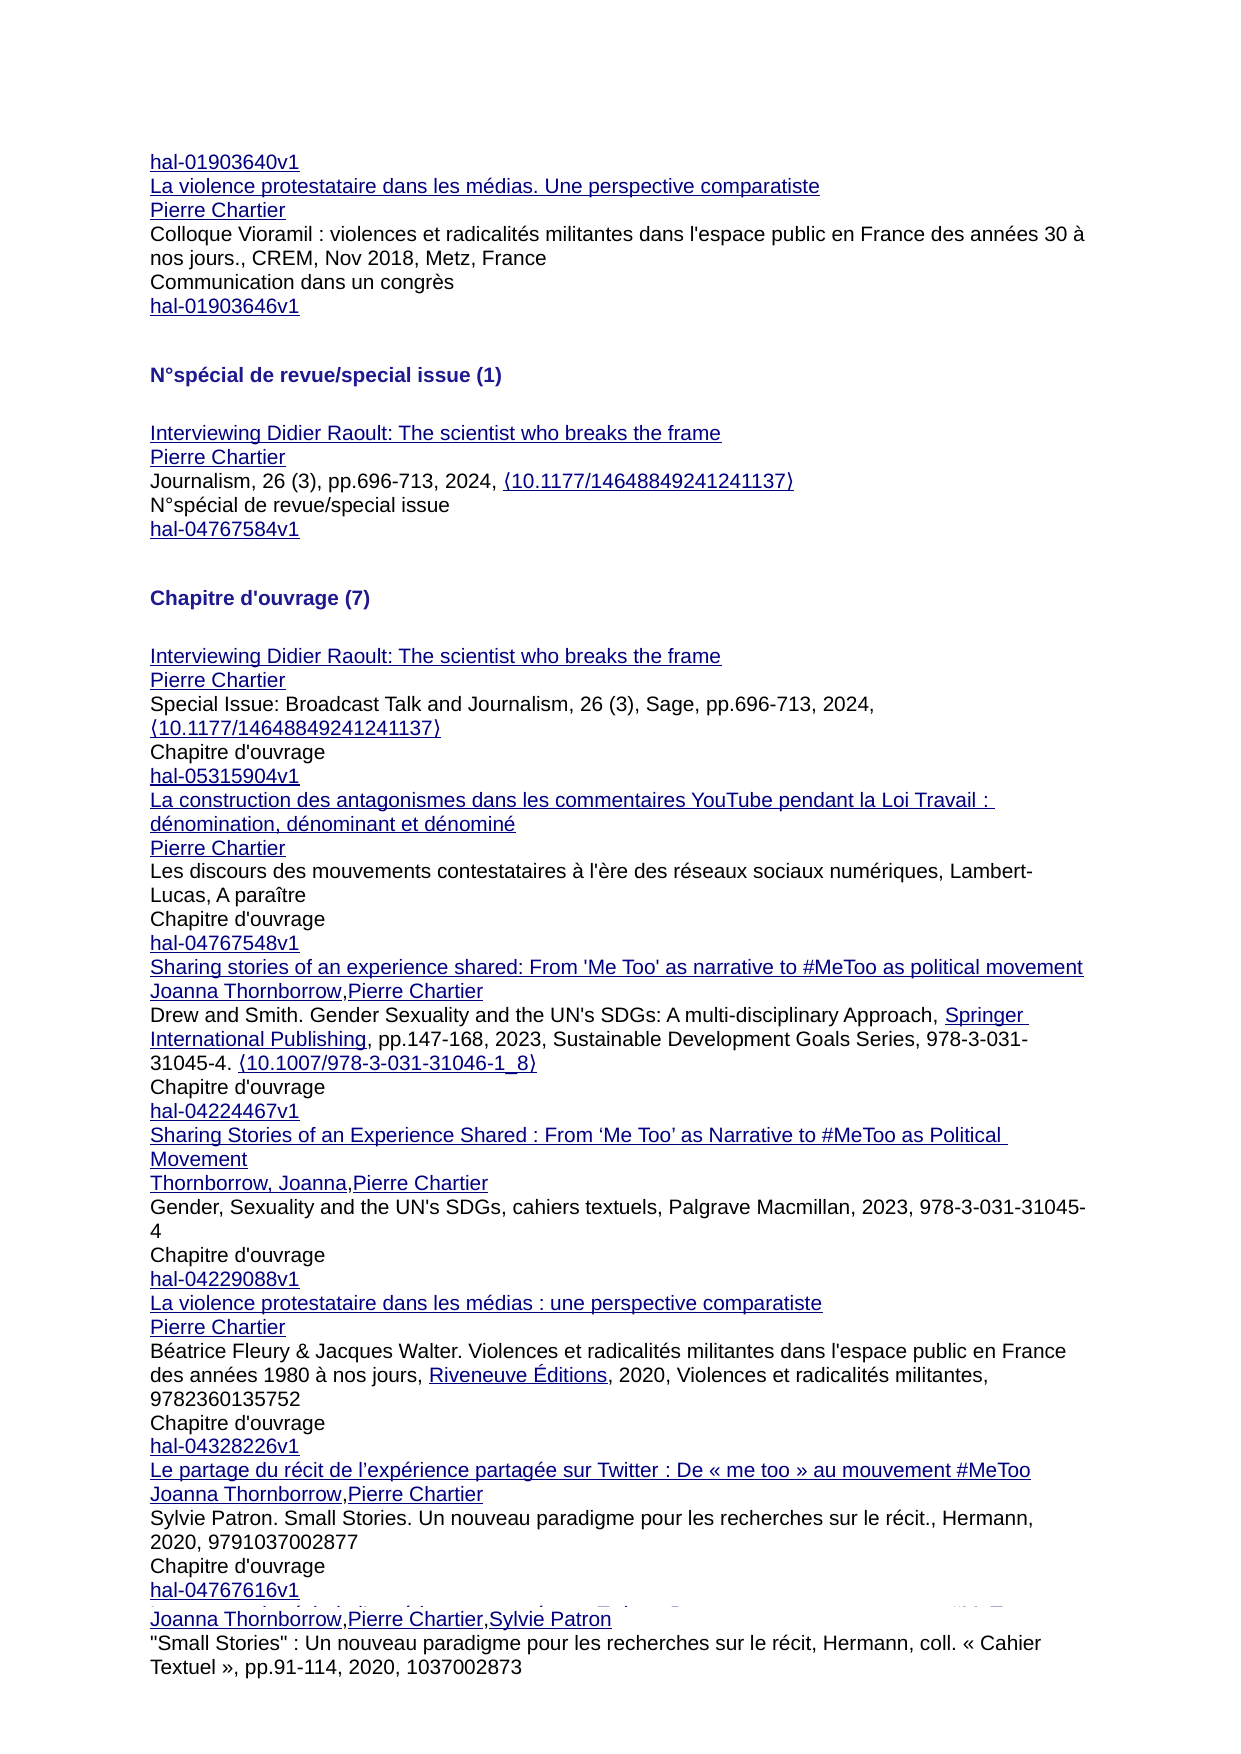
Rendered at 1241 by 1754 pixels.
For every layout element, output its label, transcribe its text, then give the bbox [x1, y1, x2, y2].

subtitle N°spécial de revue/special issue (1) [150, 362, 1090, 386]
table_header Interviewing Didier Raoult: The scientist who breaks the frame Pierre Chartier Special Issue: Broadcast Talk and Journalism, 26 (3), Sage, pp.696-713, 2024, ⟨10.1177/14648849241241137⟩ Chapitre d'ouvrage hal-05315904v1 [150, 644, 1090, 787]
table_cell La violence protestataire dans les médias : une perspective comparatiste Pierre Chartier Béatrice Fleury & Jacques Walter. Violences et radicalités militantes dans l'espace public en France des années 1980 à nos jours, Riveneuve Éditions, 2020, Violences et radicalités militantes, 9782360135752 Chapitre d'ouvrage hal-04328226v1 [150, 1291, 1090, 1458]
table_header Interviewing Didier Raoult: The scientist who breaks the frame Pierre Chartier Journalism, 26 (3), pp.696-713, 2024, ⟨10.1177/14648849241241137⟩ N°spécial de revue/special issue hal-04767584v1 [150, 421, 1090, 541]
table_cell hal-01903640v1 [150, 150, 1090, 174]
subtitle Chapitre d'ouvrage (7) [150, 585, 1090, 609]
table_cell Sharing Stories of an Experience Shared : From ‘Me Too’ as Narrative to #MeToo as Political Movement Thornborrow, Joanna,Pierre Chartier Gender, Sexuality and the UN's SDGs, cahiers textuels, Palgrave Macmillan, 2023, 978-3-031-31045-4 Chapitre d'ouvrage hal-04229088v1 [150, 1123, 1090, 1291]
table_cell Sharing stories of an experience shared: From 'Me Too' as narrative to #MeToo as political movement Joanna Thornborrow,Pierre Chartier Drew and Smith. Gender Sexuality and the UN's SDGs: A multi-disciplinary Approach, Springer International Publishing, pp.147-168, 2023, Sustainable Development Goals Series, 978-3-031-31045-4. ⟨10.1007/978-3-031-31046-1_8⟩ Chapitre d'ouvrage hal-04224467v1 [150, 955, 1090, 1123]
table_cell La violence protestataire dans les médias. Une perspective comparatiste Pierre Chartier Colloque Vioramil : violences et radicalités militantes dans l'espace public en France des années 30 à nos jours., CREM, Nov 2018, Metz, France Communication dans un congrès hal-01903646v1 [150, 174, 1090, 318]
table_cell Le partage du récit de l’expérience partagée sur Twitter : De « me too » au mouvement #MeToo Joanna Thornborrow,Pierre Chartier Sylvie Patron. Small Stories. Un nouveau paradigme pour les recherches sur le récit., Hermann, 2020, 9791037002877 Chapitre d'ouvrage hal-04767616v1 [150, 1458, 1090, 1602]
table_cell Le partage du récit de l’expérience partagée sur Twitter: De « me too » au mouvement #MeToo Joanna Thornborrow,Pierre Chartier,Sylvie Patron "Small Stories" : Un nouveau paradigme pour les recherches sur le récit, Hermann, coll. « Cahier Textuel », pp.91-114, 2020, 1037002873 Chapitre d'ouvrage hal-02976457v1 [150, 1602, 1090, 1679]
table_cell La construction des antagonismes dans les commentaires YouTube pendant la Loi Travail : dénomination, dénominant et dénominé Pierre Chartier Les discours des mouvements contestataires à l'ère des réseaux sociaux numériques, Lambert-Lucas, A paraître Chapitre d'ouvrage hal-04767548v1 [150, 788, 1090, 955]
